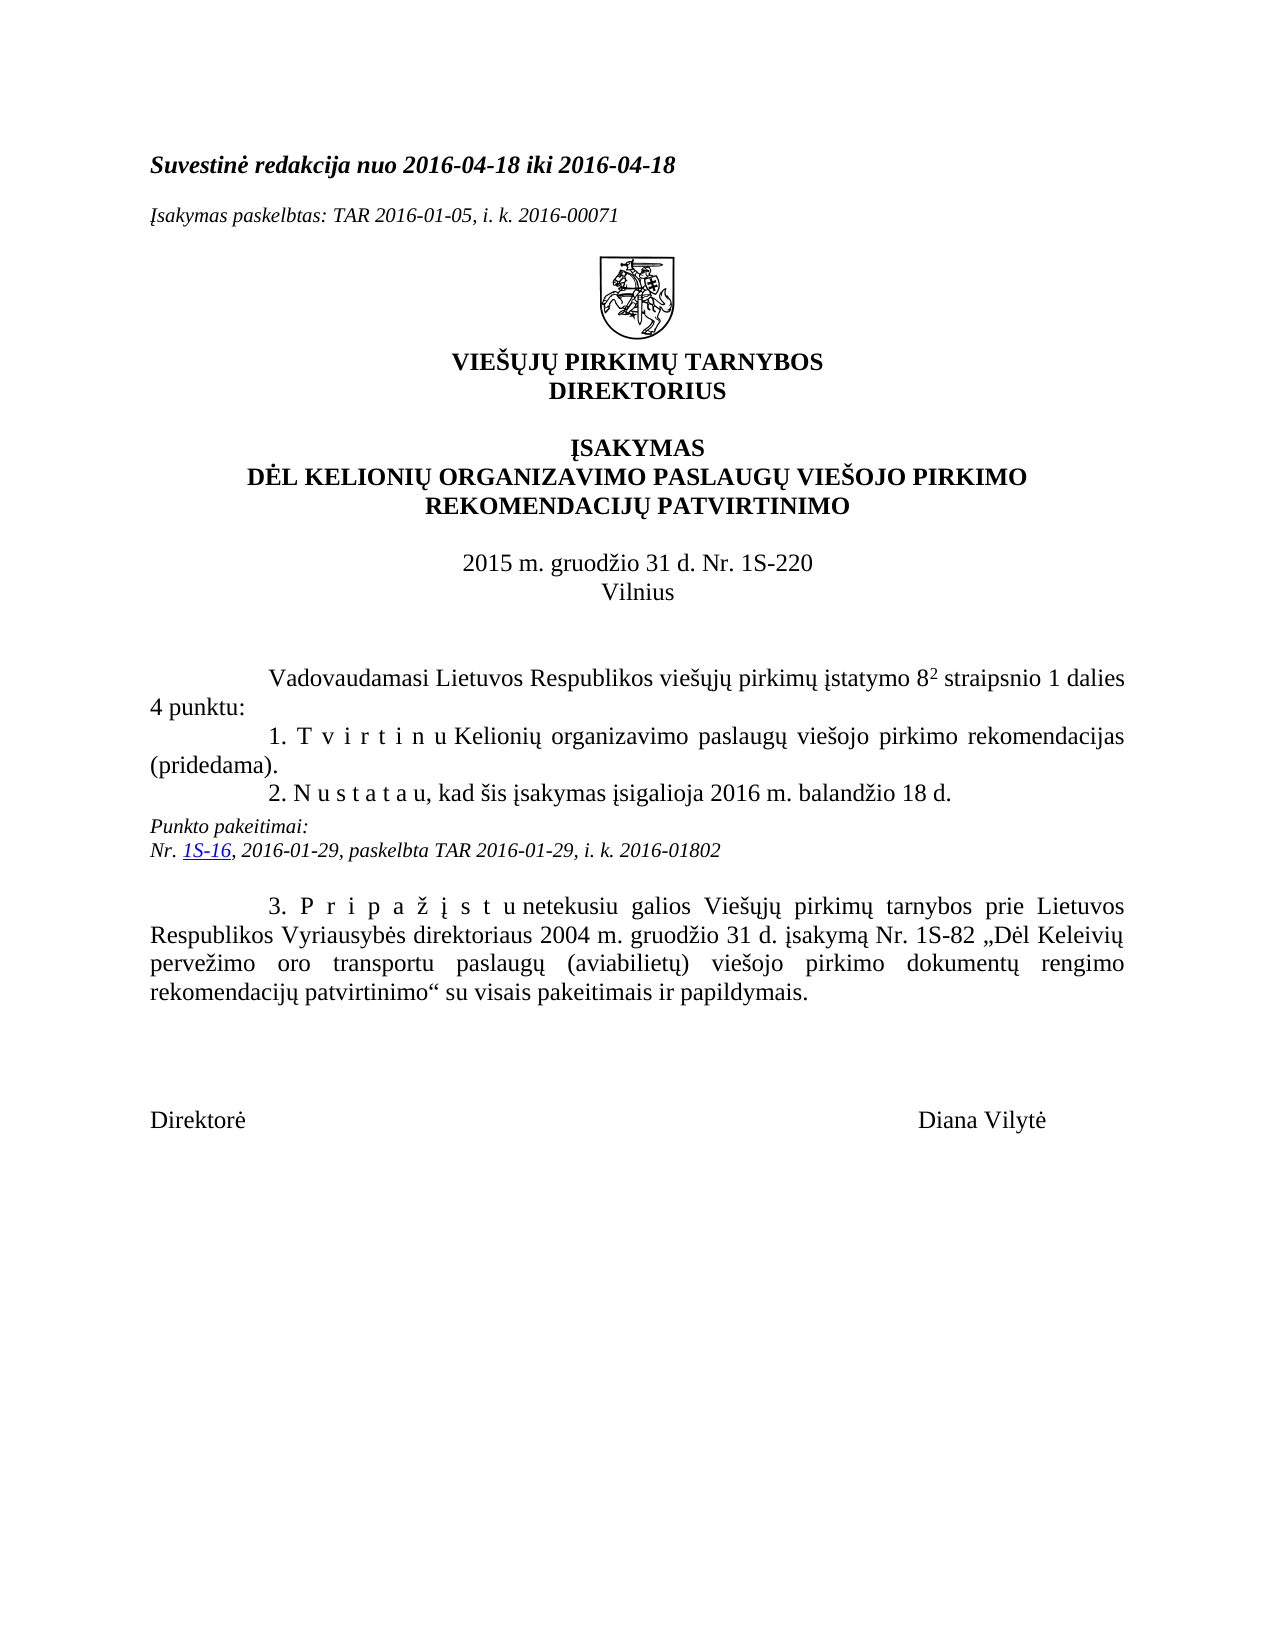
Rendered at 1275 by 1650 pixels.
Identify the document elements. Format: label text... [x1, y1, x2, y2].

text ĮSAKYMAS [150, 433, 1125, 462]
text DIREKTORIUS [150, 376, 1125, 405]
text 2015 m. gruodžio 31 d. Nr. 1S-220 [150, 548, 1125, 577]
text DĖL KELIONIŲ ORGANIZAVIMO PASLAUGŲ VIEŠOJO PIRKIMO REKOMENDACIJŲ PATVIRTINIMO [150, 462, 1125, 520]
text VIEŠŲJŲ PIRKIMŲ TARNYBOS [150, 347, 1125, 376]
text Direktorė Diana Vilytė [150, 1105, 1125, 1134]
text 1. T v i r t i n u Kelionių organizavimo paslaugų viešojo pirkimo rekomendacijas (pridedama). [150, 721, 1125, 778]
text Suvestinė redakcija nuo 2016-04-18 iki 2016-04-18 [150, 150, 1125, 179]
text Vilnius [150, 577, 1125, 606]
text Vadovaudamasi Lietuvos Respublikos viešųjų pirkimų įstatymo 82 straipsnio 1 dalies 4 punktu: [150, 663, 1125, 721]
text Įsakymas paskelbtas: TAR 2016-01-05, i. k. 2016-00071 [150, 203, 1125, 227]
text Punkto pakeitimai: [150, 814, 1125, 838]
text 2. N u s t a t a u, kad šis įsakymas įsigalioja 2016 m. balandžio 18 d. [150, 778, 1125, 807]
text Nr. 1S-16, 2016-01-29, paskelbta TAR 2016-01-29, i. k. 2016-01802 [150, 838, 1125, 862]
text 3. P r i p a ž į s t u netekusiu galios Viešųjų pirkimų tarnybos prie Lietuvos Respublikos Vyriausybės direktoriaus 2004 m. gruodžio 31 d. įsakymą Nr. 1S-82 „Dėl Keleivių pervežimo oro transportu paslaugų (aviabilietų) viešojo pirkimo dokumentų rengimo rekomendacijų patvirtinimo“ su visais pakeitimais ir papildymais. [150, 891, 1125, 1006]
